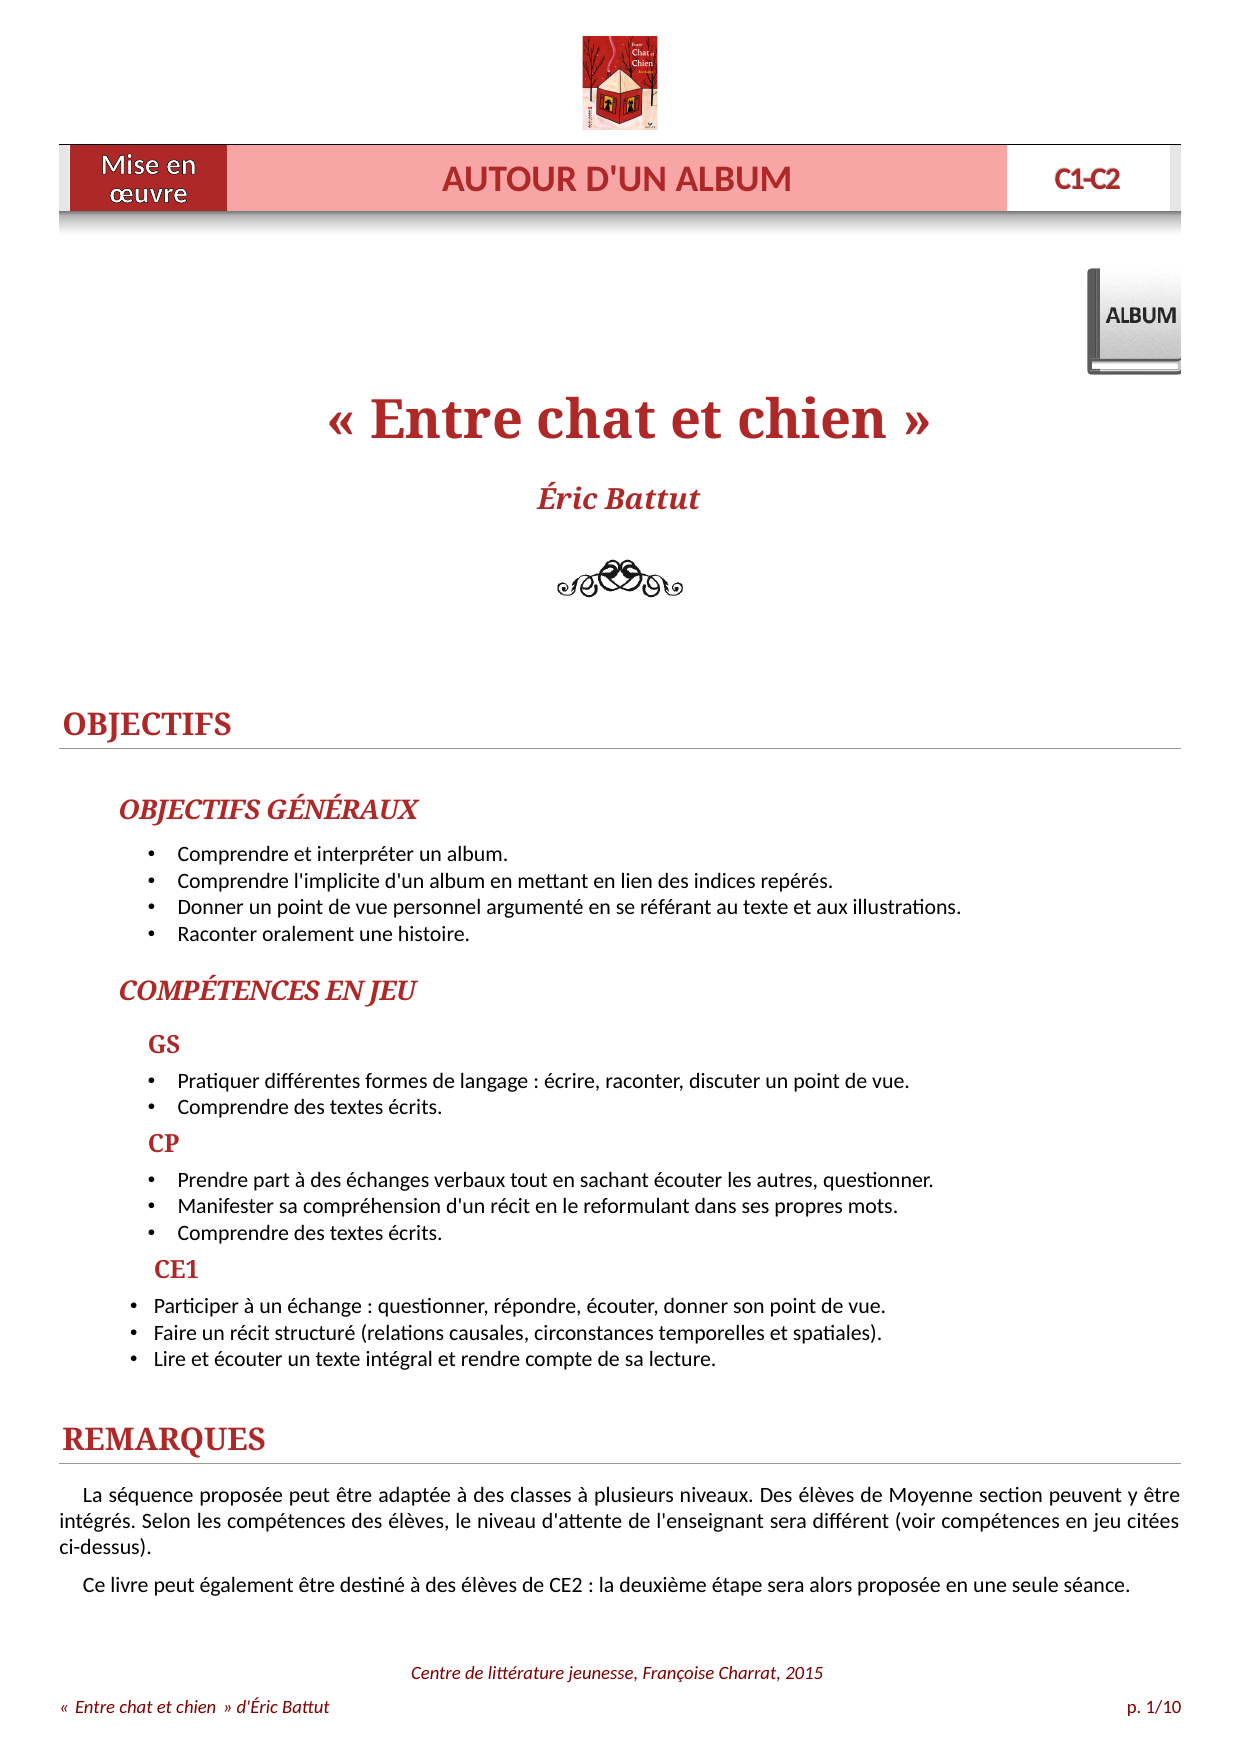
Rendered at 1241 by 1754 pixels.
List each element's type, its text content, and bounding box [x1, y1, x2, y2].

text Ce livre peut également être destiné à des élèves de CE2 : la deuxième étape sera alors proposée en une seule séance. [59, 1572, 1181, 1598]
picture [545, 547, 695, 610]
list Prendre part à des échanges verbaux tout en sachant écouter les autres, questionner. [148, 1166, 1181, 1193]
list Donner un point de vue personnel argumenté en se référant au texte et aux illustrations. [148, 893, 1181, 920]
list Comprendre et interpréter un album. [148, 840, 1181, 867]
subtitle CP [148, 1126, 1181, 1160]
text [1087, 268, 1182, 375]
subtitle remarques [59, 1414, 1181, 1463]
subtitle OBJECTIFS [59, 699, 1181, 748]
subtitle CE1 [130, 1252, 1181, 1286]
list Manifester sa compréhension d'un récit en le reformulant dans ses propres mots. [148, 1193, 1181, 1219]
list Participer à un échange : questionner, répondre, écouter, donner son point de vue. [130, 1292, 1181, 1319]
list Faire un récit structuré (relations causales, circonstances temporelles et spatiales). [130, 1319, 1181, 1345]
table_header [59, 145, 69, 211]
picture [59, 211, 1182, 269]
list Lire et écouter un texte intégral et rendre compte de sa lecture. [130, 1345, 1181, 1372]
list Comprendre l'implicite d'un album en mettant en lien des indices repérés. [148, 867, 1181, 893]
subtitle « Entre chat et chien » [77, 381, 1181, 454]
subtitle Compétences en jeu [118, 972, 1181, 1008]
subtitle GS [148, 1027, 1181, 1061]
text Éric Battut [59, 478, 1181, 518]
list Comprendre des textes écrits. [148, 1093, 1181, 1120]
text La séquence proposée peut être adaptée à des classes à plusieurs niveaux. Des élèves de Moyenne section peuvent y être intégrés. Selon les compétences des élèves, le niveau d'attente de l'enseignant sera différent (voir compétences en jeu citées ci-dessus). [59, 1481, 1181, 1560]
picture [582, 36, 658, 130]
subtitle Objectifs généraux [118, 791, 1181, 828]
list Comprendre des textes écrits. [148, 1219, 1181, 1246]
list Pratiquer différentes formes de langage : écrire, raconter, discuter un point de vue. [148, 1067, 1181, 1093]
table_header C1-C2 [1007, 145, 1170, 211]
table_header [1170, 145, 1181, 211]
table_header Mise en œuvre [70, 145, 227, 211]
list Raconter oralement une histoire. [148, 920, 1181, 947]
table_header Autour d'un album [227, 145, 1007, 211]
